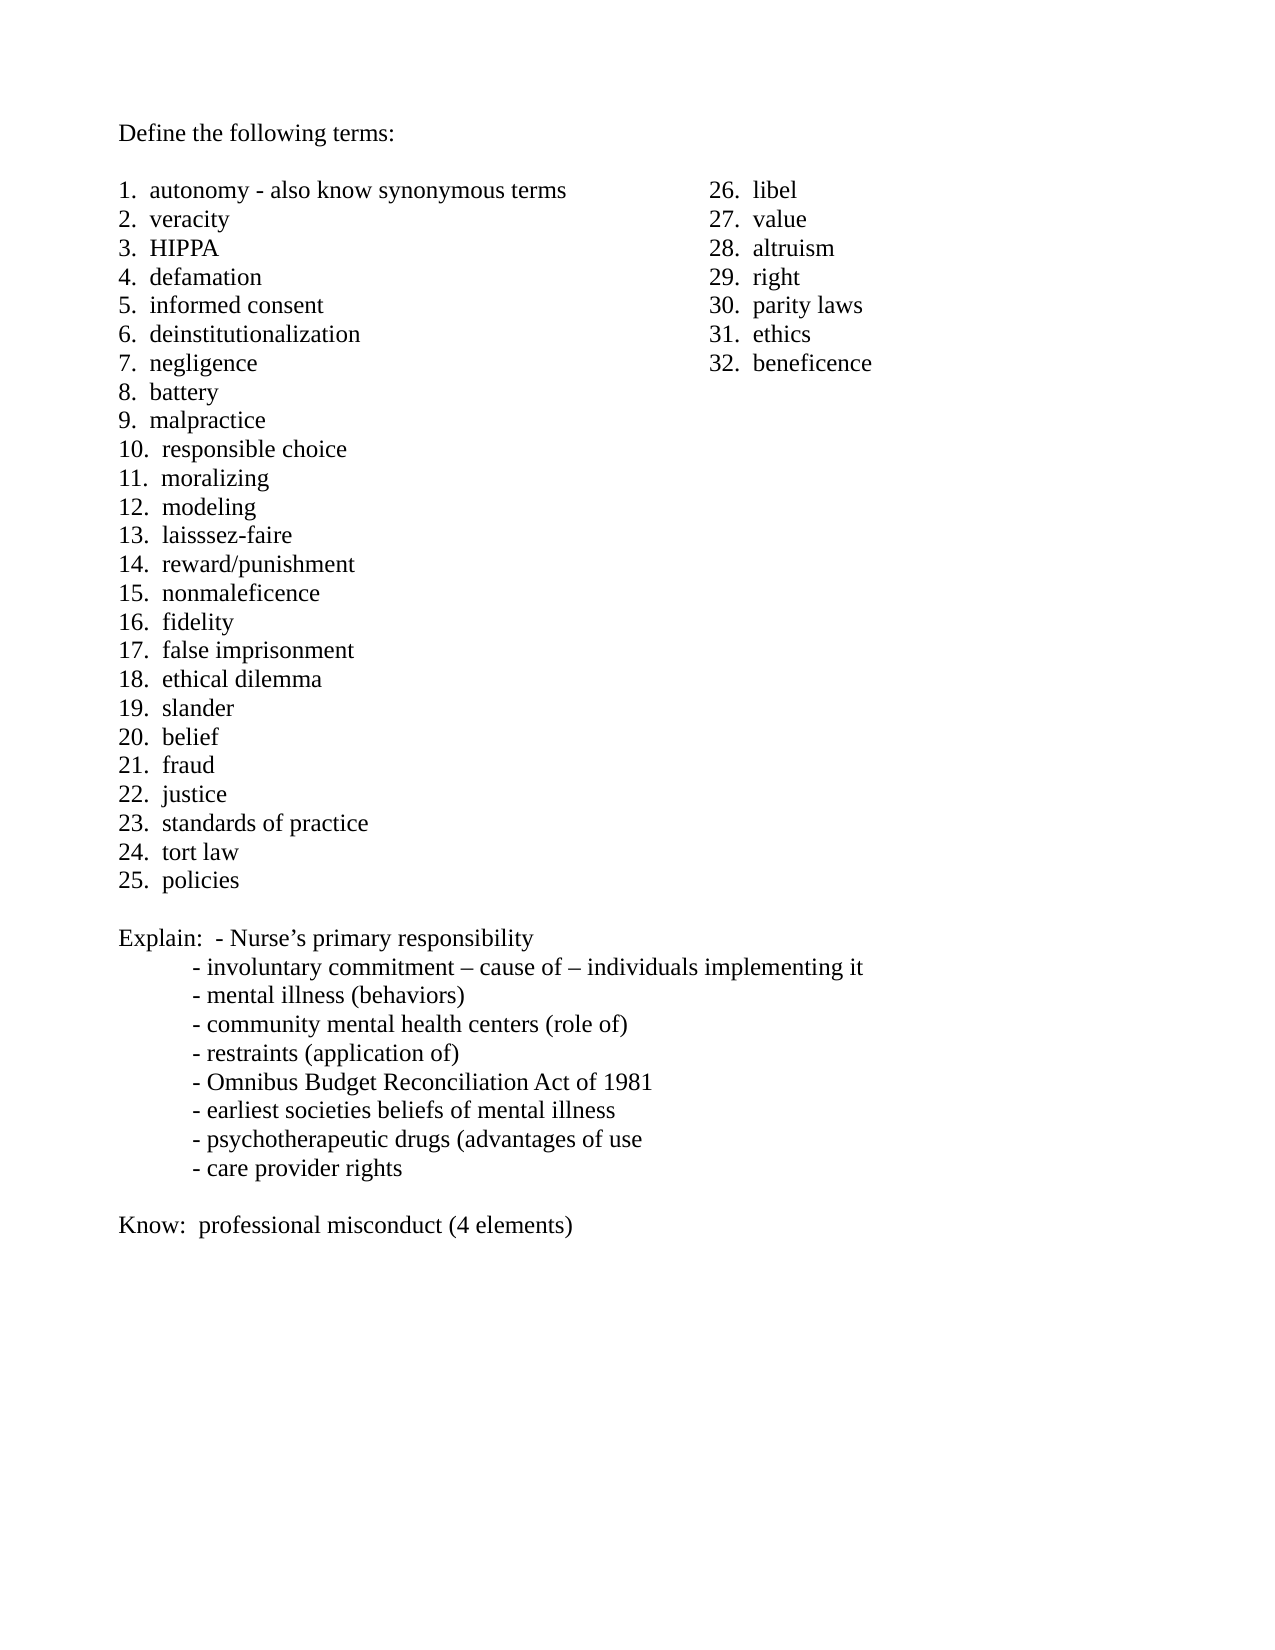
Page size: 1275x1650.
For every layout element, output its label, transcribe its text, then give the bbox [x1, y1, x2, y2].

text - involuntary commitment – cause of – individuals implementing it [118, 952, 1157, 981]
text 2. veracity 27. value [118, 204, 1157, 233]
text - Omnibus Budget Reconciliation Act of 1981 [118, 1067, 1157, 1096]
text 25. policies [118, 866, 1157, 894]
text 10. responsible choice [118, 434, 1157, 463]
text 8. battery [118, 377, 1157, 406]
text - mental illness (behaviors) [118, 981, 1157, 1009]
text 6. deinstitutionalization 31. ethics [118, 319, 1157, 348]
text 11. moralizing [118, 463, 1157, 492]
text 1. autonomy - also know synonymous terms 26. libel [118, 176, 1157, 204]
text 17. false imprisonment [118, 636, 1157, 664]
text 20. belief [118, 722, 1157, 751]
text Define the following terms: [118, 118, 1157, 147]
text 18. ethical dilemma [118, 664, 1157, 693]
text 5. informed consent 30. parity laws [118, 291, 1157, 319]
text - psychotherapeutic drugs (advantages of use [118, 1124, 1157, 1153]
text 15. nonmaleficence [118, 578, 1157, 607]
text - care provider rights [118, 1153, 1157, 1182]
text 19. slander [118, 693, 1157, 722]
text 4. defamation 29. right [118, 262, 1157, 291]
text 23. standards of practice [118, 808, 1157, 837]
text 24. tort law [118, 837, 1157, 866]
text - earliest societies beliefs of mental illness [118, 1096, 1157, 1124]
text 12. modeling [118, 492, 1157, 521]
text - community mental health centers (role of) [118, 1009, 1157, 1038]
text - restraints (application of) [118, 1038, 1157, 1067]
text 21. fraud [118, 751, 1157, 779]
text 7. negligence 32. beneficence [118, 348, 1157, 377]
text 22. justice [118, 779, 1157, 808]
text 16. fidelity [118, 607, 1157, 636]
text 13. laisssez-faire [118, 521, 1157, 549]
text 3. HIPPA 28. altruism [118, 233, 1157, 262]
text Explain: - Nurse’s primary responsibility [118, 923, 1157, 952]
text 14. reward/punishment [118, 549, 1157, 578]
text 9. malpractice [118, 406, 1157, 434]
text Know: professional misconduct (4 elements) [118, 1211, 1157, 1239]
